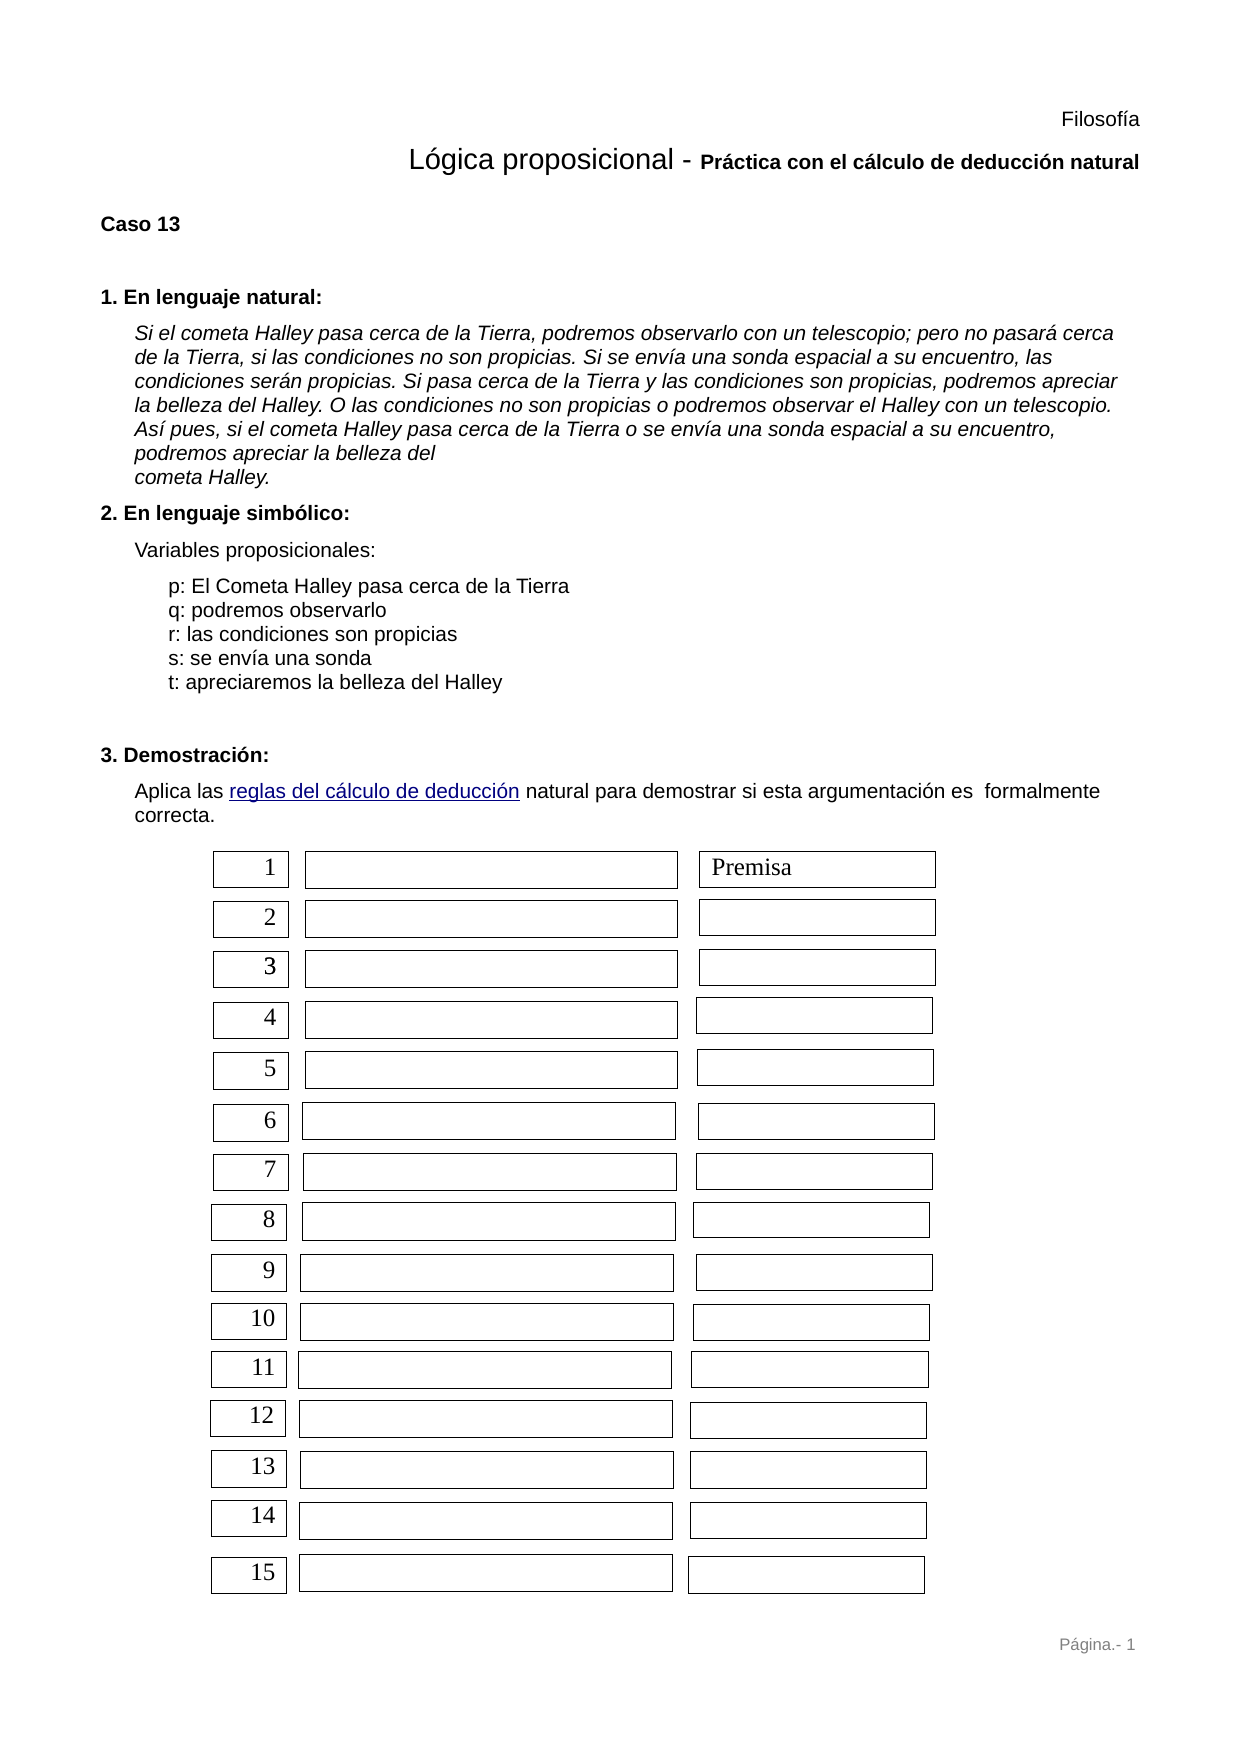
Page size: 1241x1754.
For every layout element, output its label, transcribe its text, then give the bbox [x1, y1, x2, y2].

text Caso 13 [100, 212, 1140, 236]
text 2. En lenguaje simbólico: [100, 501, 1140, 525]
text 3. Demostración: [100, 743, 1140, 767]
text Aplica las reglas del cálculo de deducción natural para demostrar si esta argumentación es formalmente correcta. [134, 779, 1140, 827]
text p: El Cometa Halley pasa cerca de la Tierra q: podremos observarlo r: las condiciones son propicias s: se envía una sonda t: apreciaremos la belleza del Halley [168, 574, 1140, 694]
text Si el cometa Halley pasa cerca de la Tierra, podremos observarlo con un telescopio; pero no pasará cerca de la Tierra, si las condiciones no son propicias. Si se envía una sonda espacial a su encuentro, las condiciones serán propicias. Si pasa cerca de la Tierra y las condiciones son propicias, podremos apreciar la belleza del Halley. O las condiciones no son propicias o podremos observar el Halley con un telescopio. Así pues, si el cometa Halley pasa cerca de la Tierra o se envía una sonda espacial a su encuentro, podremos apreciar la belleza del cometa Halley. [134, 321, 1140, 489]
text 1. En lenguaje natural: [100, 284, 1140, 308]
text Variables proposicionales: [134, 538, 1140, 562]
